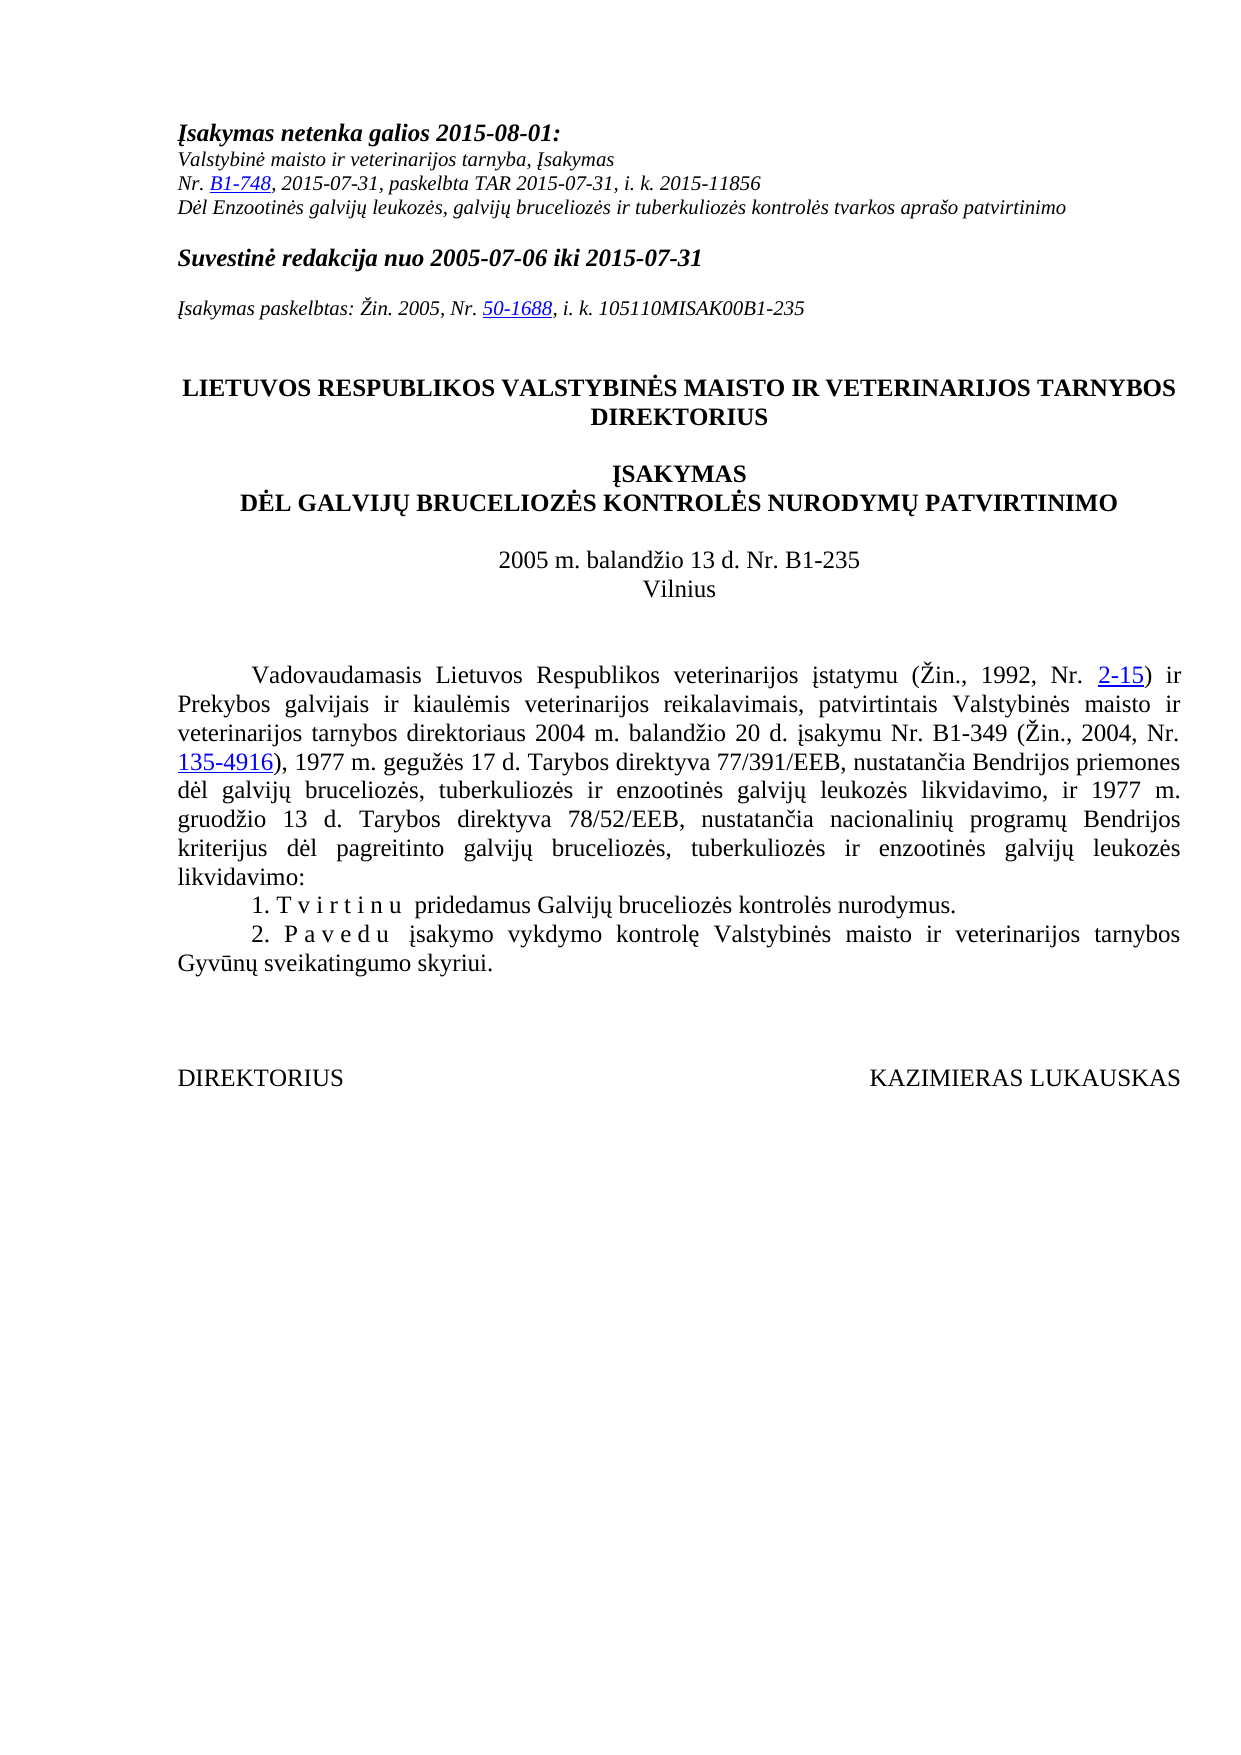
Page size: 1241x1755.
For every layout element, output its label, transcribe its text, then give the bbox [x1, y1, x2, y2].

text 2005 m. balandžio 13 d. Nr. B1-235 [177, 545, 1181, 574]
text 1. Tvirtinu pridedamus Galvijų bruceliozės kontrolės nurodymus. [177, 890, 1181, 919]
text Vilnius [177, 574, 1181, 603]
text ĮSAKYMAS [177, 459, 1181, 488]
text Dėl Enzootinės galvijų leukozės, galvijų bruceliozės ir tuberkuliozės kontrolės tvarkos aprašo patvirtinimo [177, 195, 1181, 219]
text Vadovaudamasis Lietuvos Respublikos veterinarijos įstatymu (Žin., 1992, Nr. 2-15) ir Prekybos galvijais ir kiaulėmis veterinarijos reikalavimais, patvirtintais Valstybinės maisto ir veterinarijos tarnybos direktoriaus 2004 m. balandžio 20 d. įsakymu Nr. B1-349 (Žin., 2004, Nr. 135-4916), 1977 m. gegužės 17 d. Tarybos direktyva 77/391/EEB, nustatančia Bendrijos priemones dėl galvijų bruceliozės, tuberkuliozės ir enzootinės galvijų leukozės likvidavimo, ir 1977 m. gruodžio 13 d. Tarybos direktyva 78/52/EEB, nustatančia nacionalinių programų Bendrijos kriterijus dėl pagreitinto galvijų bruceliozės, tuberkuliozės ir enzootinės galvijų leukozės likvidavimo: [177, 660, 1181, 890]
text Nr. B1-748, 2015-07-31, paskelbta TAR 2015-07-31, i. k. 2015-11856 [177, 171, 1181, 195]
text DĖL GALVIJŲ BRUCELIOZĖS KONTROLĖS NURODYMŲ PATVIRTINIMO [177, 488, 1181, 517]
text Įsakymas paskelbtas: Žin. 2005, Nr. 50-1688, i. k. 105110MISAK00B1-235 [177, 296, 1181, 320]
text Suvestinė redakcija nuo 2005-07-06 iki 2015-07-31 [177, 243, 1181, 272]
text DIREKTORIUS KAZIMIERAS LUKAUSKAS [177, 1063, 1181, 1092]
text Valstybinė maisto ir veterinarijos tarnyba, Įsakymas [177, 147, 1181, 171]
text Įsakymas netenka galios 2015-08-01: [177, 118, 1181, 147]
text LIETUVOS RESPUBLIKOS VALSTYBINĖS MAISTO IR VETERINARIJOS TARNYBOS DIREKTORIUS [177, 373, 1181, 430]
text 2. Pavedu įsakymo vykdymo kontrolę Valstybinės maisto ir veterinarijos tarnybos Gyvūnų sveikatingumo skyriui. [177, 919, 1181, 977]
